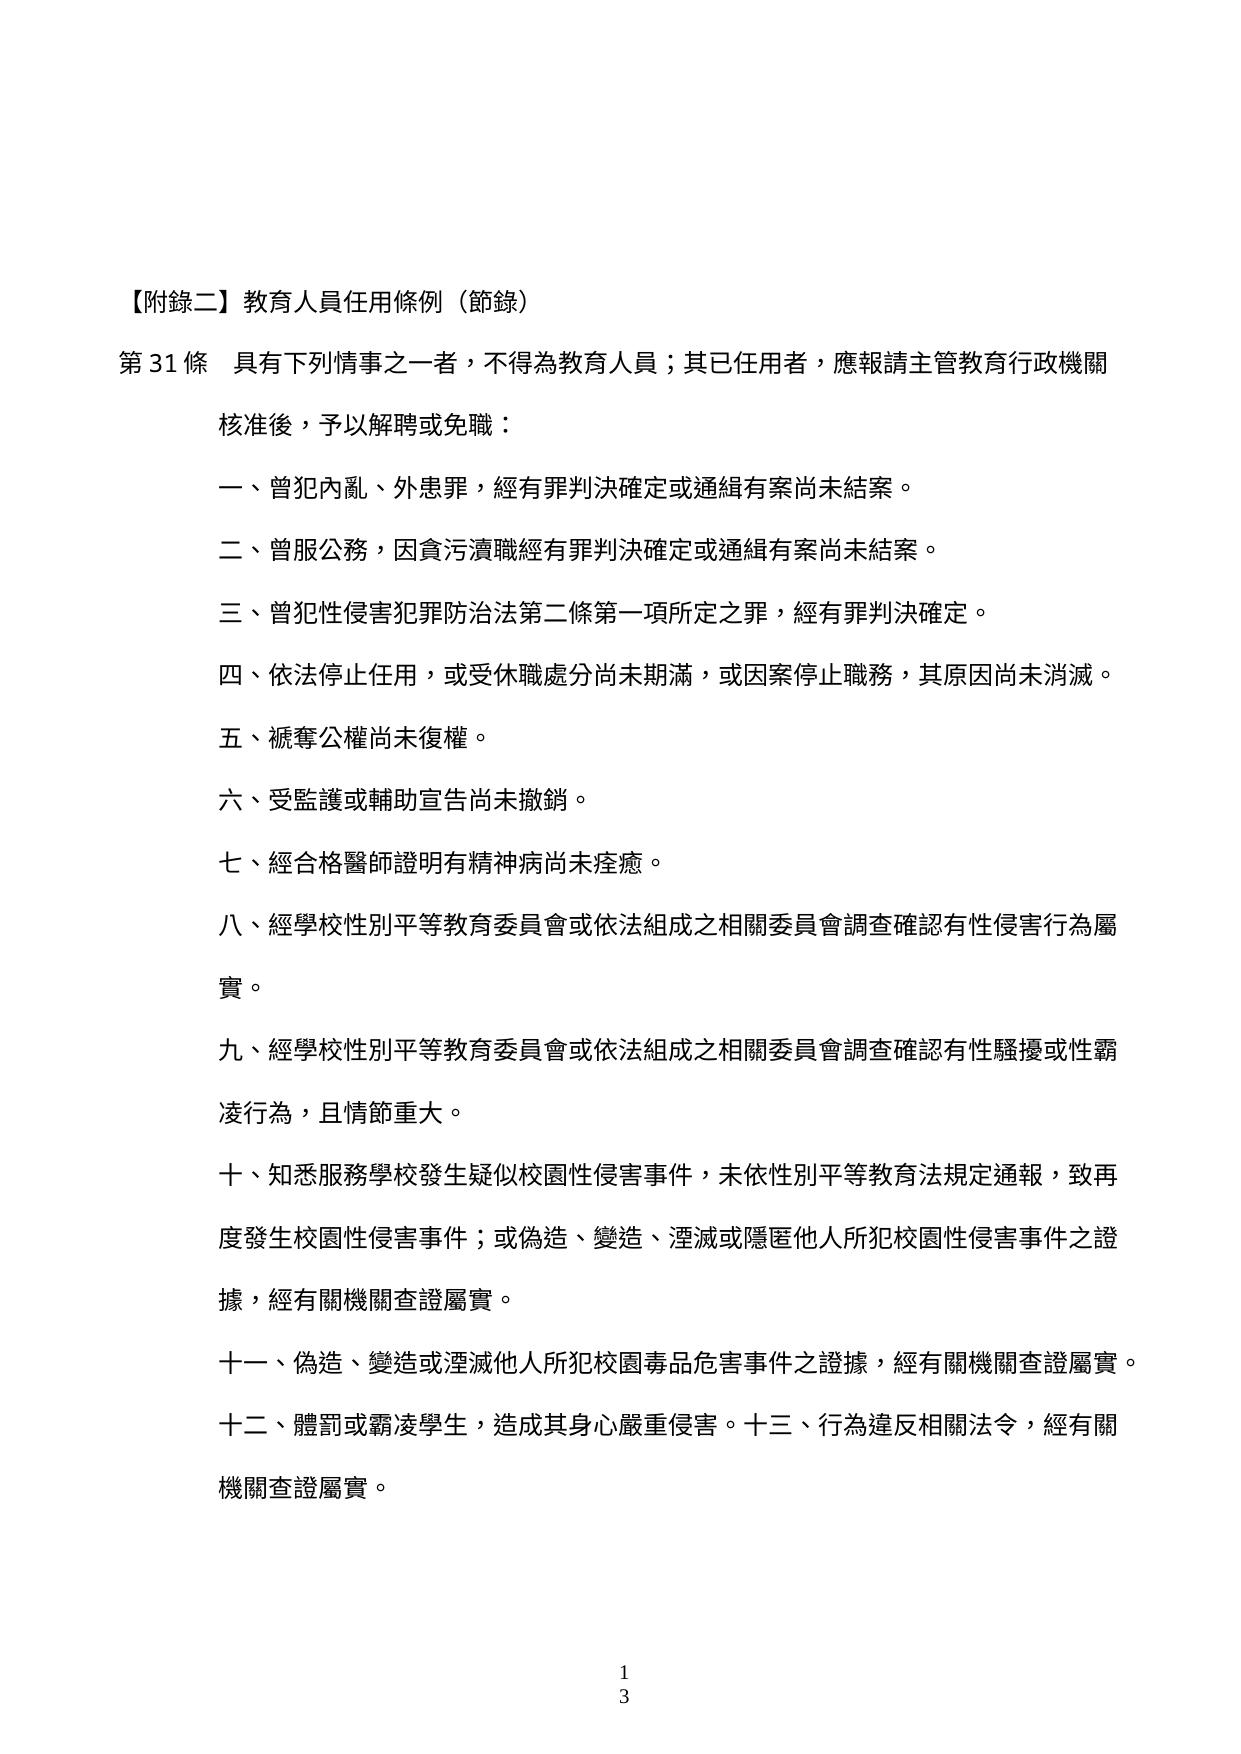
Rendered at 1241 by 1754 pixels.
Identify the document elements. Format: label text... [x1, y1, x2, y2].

text 六、受監護或輔助宣告尚未撤銷。 [218, 757, 1122, 820]
text 三、曾犯性侵害犯罪防治法第二條第一項所定之罪，經有罪判決確定。 [218, 570, 1122, 632]
text 二、曾服公務，因貪污瀆職經有罪判決確定或通緝有案尚未結案。 [218, 507, 1122, 570]
text 十一、偽造、變造或湮滅他人所犯校園毒品危害事件之證據，經有關機關查證屬實。 [218, 1320, 1122, 1382]
text 十二、體罰或霸凌學生，造成其身心嚴重侵害。十三、行為違反相關法令，經有關機關查證屬實。 [218, 1382, 1122, 1507]
text 五、褫奪公權尚未復權。 [218, 695, 1122, 757]
text 九、經學校性別平等教育委員會或依法組成之相關委員會調查確認有性騷擾或性霸凌行為，且情節重大。 [218, 1007, 1122, 1132]
text 四、依法停止任用，或受休職處分尚未期滿，或因案停止職務，其原因尚未消滅。 [218, 632, 1122, 695]
text 七、經合格醫師證明有精神病尚未痊癒。 [218, 820, 1122, 882]
text 十、知悉服務學校發生疑似校園性侵害事件，未依性別平等教育法規定通報，致再度發生校園性侵害事件；或偽造、變造、湮滅或隱匿他人所犯校園性侵害事件之證據，經有關機關查證屬實。 [218, 1132, 1122, 1320]
text 八、經學校性別平等教育委員會或依法組成之相關委員會調查確認有性侵害行為屬實。 [218, 882, 1122, 1007]
text 一、曾犯內亂、外患罪，經有罪判決確定或通緝有案尚未結案。 [218, 445, 1122, 507]
text 第31條 具有下列情事之一者，不得為教育人員；其已任用者，應報請主管教育行政機關核准後，予以解聘或免職： [118, 320, 1122, 445]
text 【附錄二】教育人員任用條例（節錄） [118, 278, 1122, 320]
